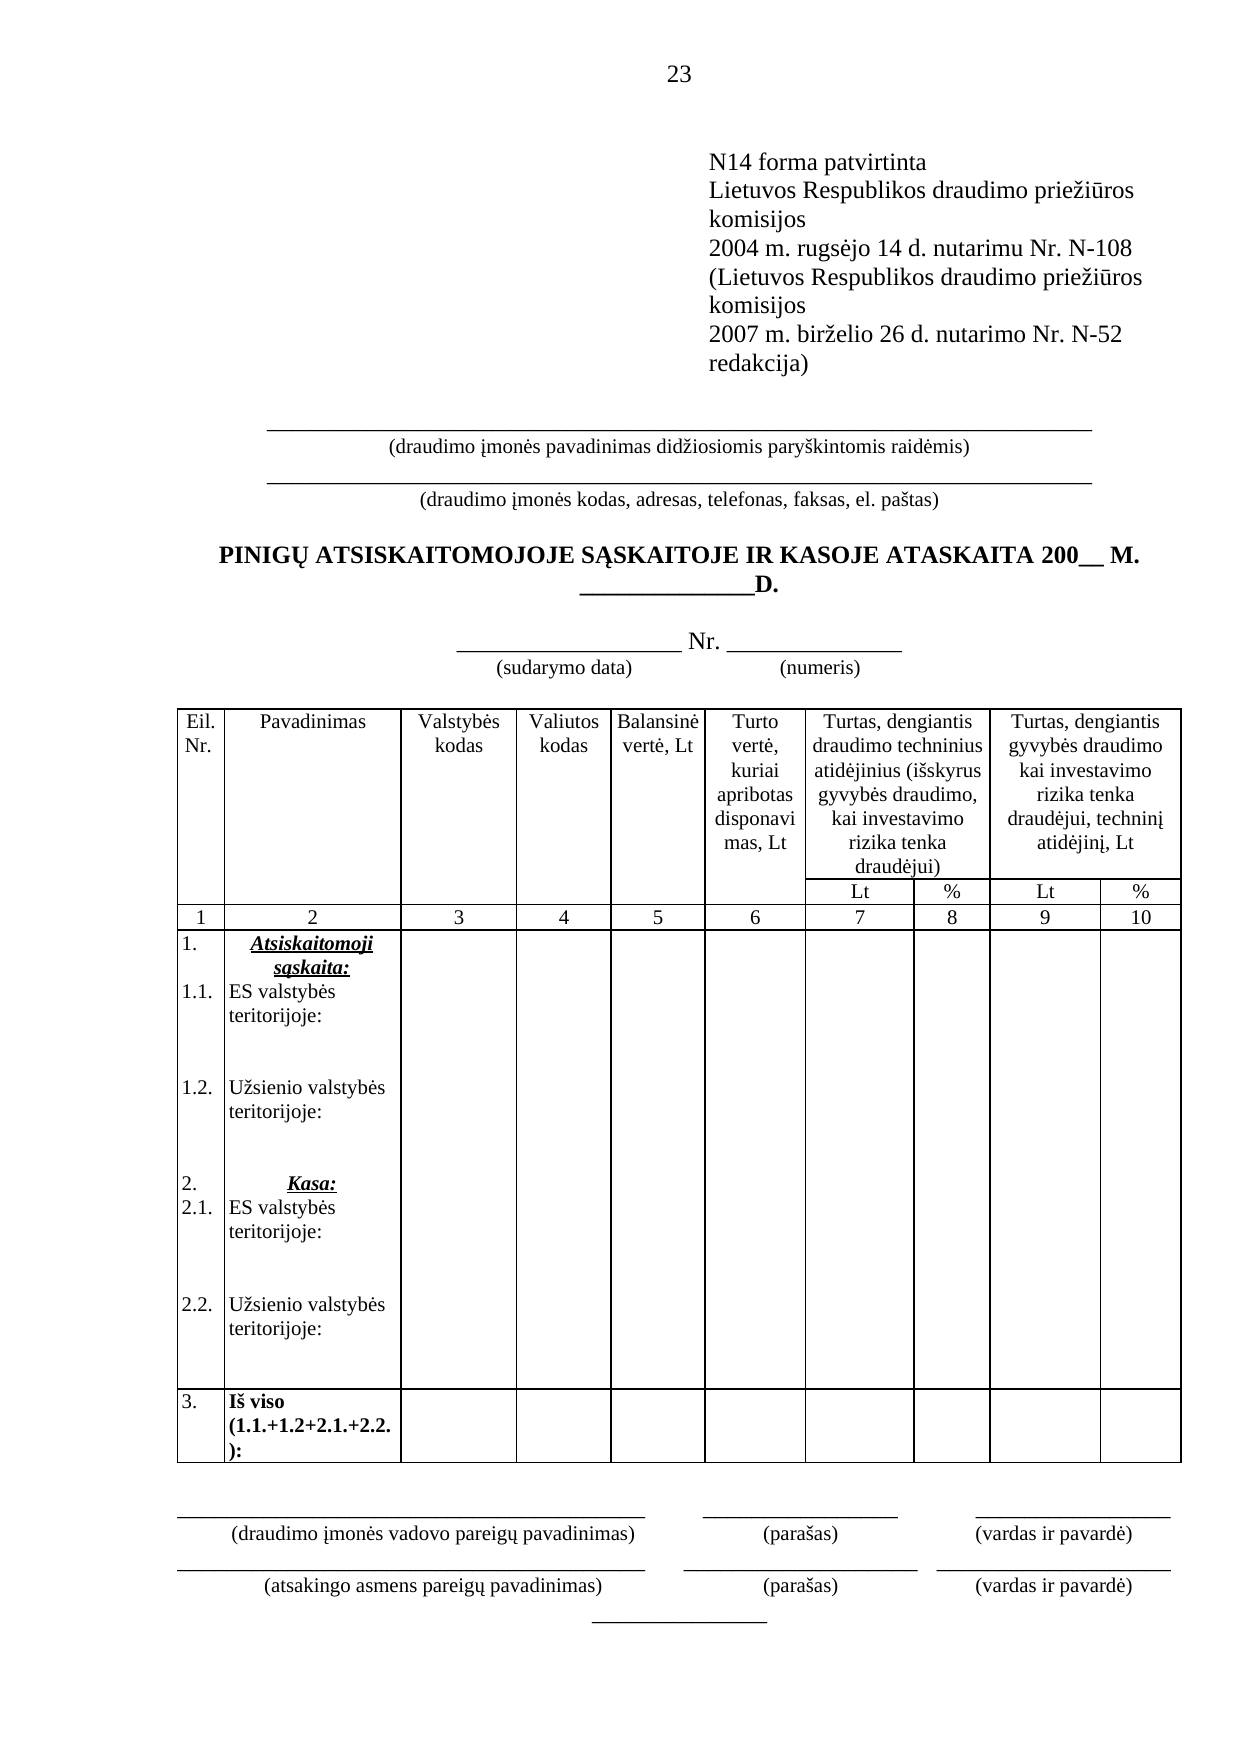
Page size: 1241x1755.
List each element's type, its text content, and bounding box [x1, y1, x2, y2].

table_cell [517, 1075, 610, 1171]
table_cell [806, 1195, 913, 1292]
table_cell 4 [517, 905, 521, 929]
table_cell [706, 1292, 805, 1388]
table_cell [517, 1390, 610, 1462]
table_cell [517, 979, 610, 1075]
table_cell [612, 1075, 704, 1171]
table_cell [991, 979, 1100, 1075]
table_cell [1096, 1171, 1100, 1195]
text PINIGŲ ATSISKAITOMOJOJE SĄSKAITOJE IR KASOJE ATASKAITA 200__ M. ______________D. [177, 540, 1181, 597]
table_cell [1101, 1075, 1180, 1171]
table_cell 10 [1101, 905, 1105, 929]
table_header Valiutos kodas [517, 710, 610, 903]
table_cell [402, 931, 516, 979]
table_cell [915, 1292, 989, 1388]
text ______________ [177, 1597, 1181, 1626]
table_cell [1101, 1292, 1180, 1388]
table_cell [706, 979, 805, 1075]
table_cell 1. [178, 931, 224, 979]
table_cell [612, 1390, 704, 1462]
table_cell [402, 1195, 516, 1292]
table_cell [915, 1075, 989, 1171]
text (draudimo įmonės pavadinimas didžiosiomis paryškintomis raidėmis) [177, 434, 1181, 458]
table_cell [517, 1195, 610, 1292]
table_cell [915, 1390, 989, 1462]
table_cell [991, 1292, 1100, 1388]
table_cell [1101, 1195, 1180, 1292]
table_cell [801, 1171, 805, 1195]
text komisijos [177, 291, 1181, 319]
text (draudimo įmonės kodas, adresas, telefonas, faksas, el. paštas) [177, 487, 1181, 511]
table_cell [402, 1292, 516, 1388]
table_cell [402, 979, 516, 1075]
text __________________ Nr. ______________ [177, 626, 1181, 655]
table_cell 3. [178, 1390, 224, 1462]
table_cell [806, 931, 913, 979]
table_cell [402, 1075, 516, 1171]
table_header Turtas, dengiantis gyvybės draudimo kai investavimo rizika tenka draudėjui, techninį atidėjinį, Lt [991, 710, 1180, 878]
table_cell [915, 931, 989, 979]
table_cell [1101, 1171, 1105, 1195]
table_cell [1101, 1390, 1180, 1462]
text __________________________________________________________________ [177, 406, 1181, 434]
table_cell [991, 1390, 1100, 1462]
table_header Eil. Nr. [178, 710, 224, 903]
table_cell 2.2. [178, 1292, 224, 1388]
table_cell [1101, 979, 1180, 1075]
table_cell [402, 1390, 516, 1462]
table_cell [612, 979, 704, 1075]
table_cell [991, 1195, 1100, 1292]
table_cell 1.1. [178, 979, 224, 1075]
table_cell 1 [220, 905, 224, 929]
table_cell [512, 1171, 516, 1195]
table_cell [612, 1195, 704, 1292]
table_cell [706, 1390, 805, 1462]
table_cell 1.2. [178, 1075, 224, 1171]
table_cell [806, 1390, 913, 1462]
table_cell 2. [220, 1171, 224, 1195]
table_cell [517, 1171, 521, 1195]
text (draudimo įmonės vadovo pareigų pavadinimas) (parašas) (vardas ir pavardė) [177, 1521, 1181, 1545]
table_cell [806, 1292, 913, 1388]
table_header Valstybės kodas [402, 710, 516, 903]
table_cell 3 [512, 905, 516, 929]
table_cell [915, 979, 989, 1075]
table_cell [612, 1292, 704, 1388]
text 2007 m. birželio 26 d. nutarimo Nr. N-52 [177, 319, 1181, 348]
text N14 forma patvirtinta [177, 147, 1181, 176]
text 2004 m. rugsėjo 14 d. nutarimu Nr. N-108 [177, 233, 1181, 262]
text redakcija) [177, 348, 1181, 377]
table_header Pavadinimas [225, 710, 400, 903]
text (atsakingo asmens pareigų pavadinimas) (parašas) (vardas ir pavardė) [177, 1573, 1181, 1597]
table_cell [706, 931, 805, 979]
table_header Turto vertė, kuriai apribotas disponavimas, Lt [706, 710, 805, 903]
table_cell [991, 1075, 1100, 1171]
text __________________________________________________________________ [177, 458, 1181, 487]
text (sudarymo data) (numeris) [177, 655, 1181, 679]
table_cell [915, 1195, 989, 1292]
text (Lietuvos Respublikos draudimo priežiūros [177, 262, 1181, 291]
table_cell 2.1. [178, 1195, 224, 1292]
table_cell [1101, 931, 1180, 979]
table_cell Lt [1096, 880, 1100, 903]
table_cell % [1101, 880, 1105, 903]
table_cell 9 [1096, 905, 1100, 929]
table_cell [612, 931, 704, 979]
table_cell [806, 979, 913, 1075]
table_cell [706, 1075, 805, 1171]
table_cell 6 [801, 905, 805, 929]
table_cell [806, 1075, 913, 1171]
text Lietuvos Respublikos draudimo priežiūros [177, 176, 1181, 204]
text komisijos [177, 204, 1181, 233]
table_header Balansinė vertė, Lt [612, 710, 704, 903]
table_cell [517, 1292, 610, 1388]
table_cell [517, 931, 610, 979]
table_cell [991, 931, 1100, 979]
table_cell [706, 1195, 805, 1292]
